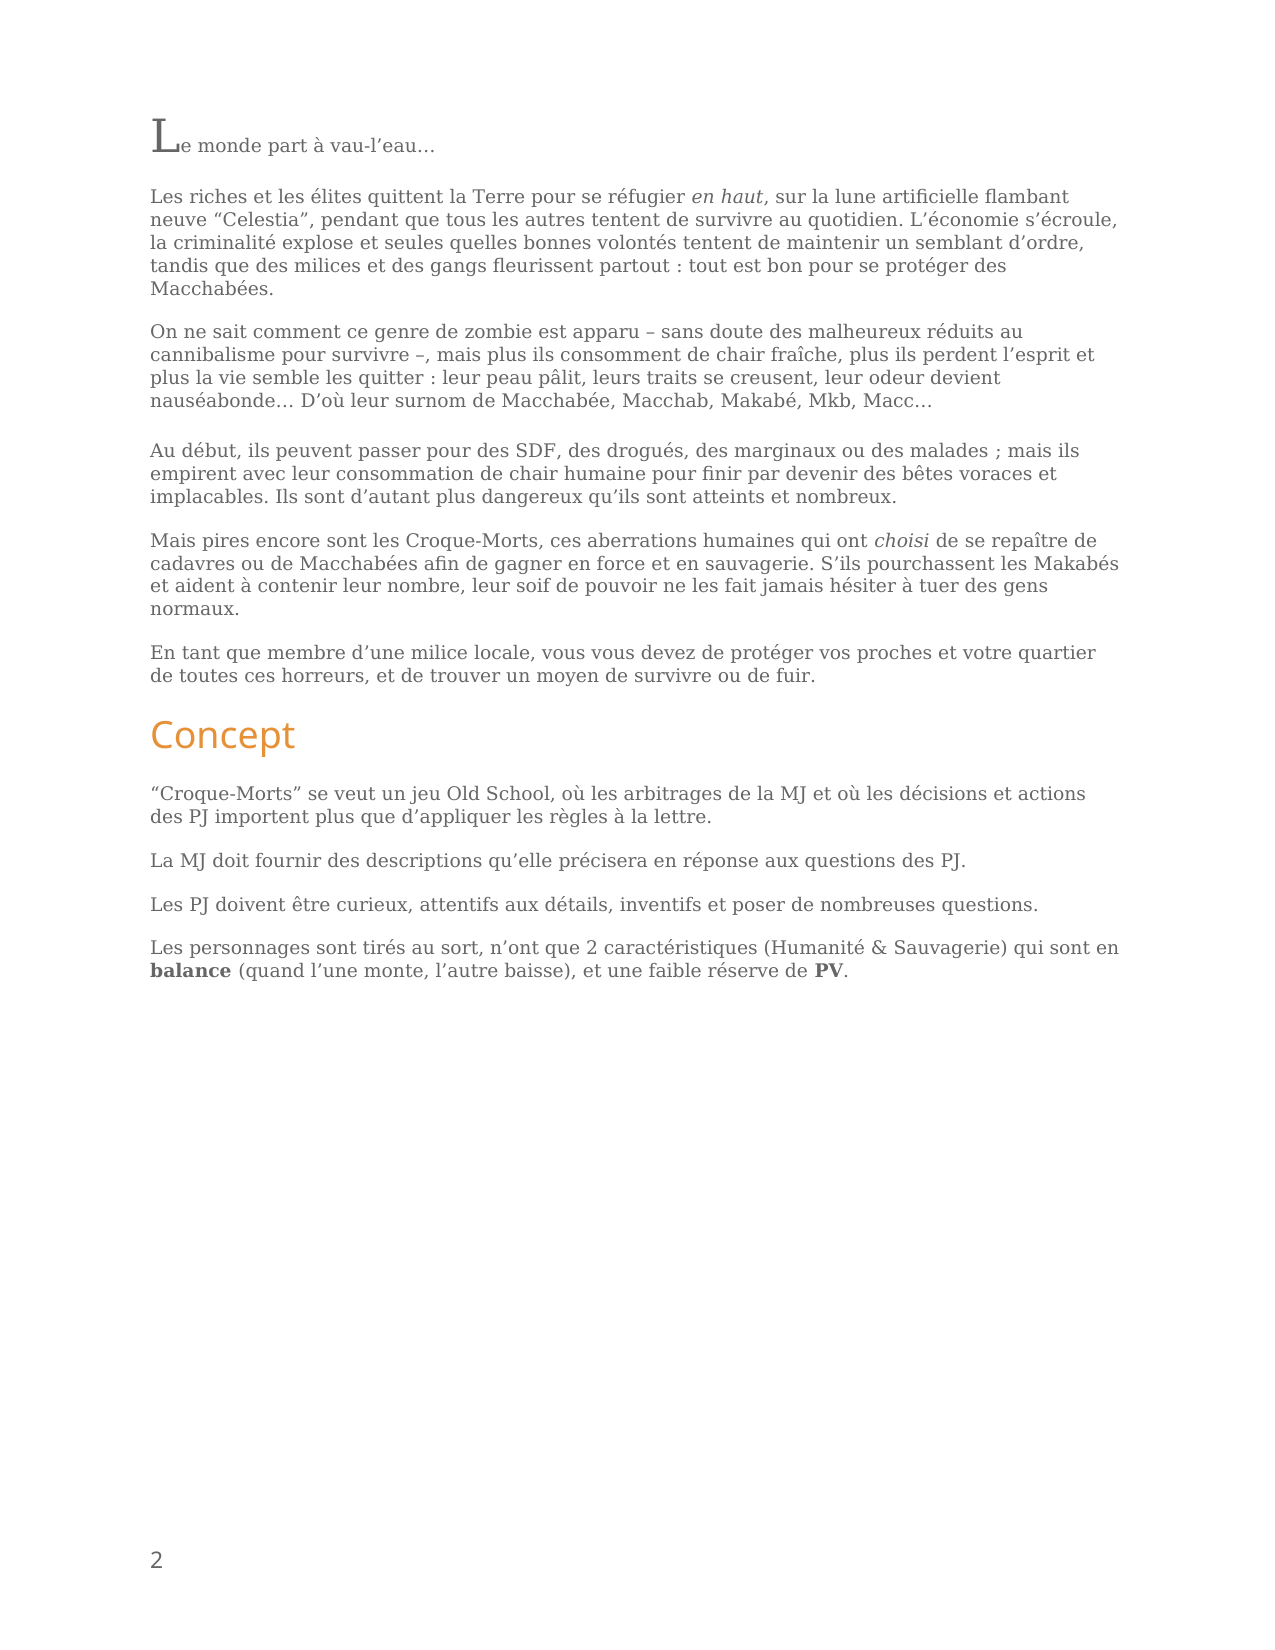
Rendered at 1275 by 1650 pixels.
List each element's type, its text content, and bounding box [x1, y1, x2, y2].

text En tant que membre d’une milice locale, vous vous devez de protéger vos proches et votre quartier de toutes ces horreurs, et de trouver un moyen de survivre ou de fuir. [150, 642, 1125, 687]
text Les PJ doivent être curieux, attentifs aux détails, inventifs et poser de nombreuses questions. [150, 893, 1125, 915]
text “Croque-Morts” se veut un jeu Old School, où les arbitrages de la MJ et où les décisions et actions des PJ importent plus que d’appliquer les règles à la lettre. [150, 783, 1125, 828]
text On ne sait comment ce genre de zombie est apparu – sans doute des malheureux réduits au cannibalisme pour survivre –, mais plus ils consomment de chair fraîche, plus ils perdent l’esprit et plus la vie semble les quitter : leur peau pâlit, leurs traits se creusent, leur odeur devient nauséabonde… D’où leur surnom de Macchabée, Macchab, Makabé, Mkb, Macc… [150, 322, 1125, 412]
text Mais pires encore sont les Croque-Morts, ces aberrations humaines qui ont choisi de se repaître de cadavres ou de Macchabées afin de gagner en force et en sauvagerie. S’ils pourchassent les Makabés et aident à contenir leur nombre, leur soif de pouvoir ne les fait jamais hésiter à tuer des gens normaux. [150, 529, 1125, 620]
text Le monde part à vau-l’eau… [150, 109, 1125, 163]
text La MJ doit fournir des descriptions qu’elle précisera en réponse aux questions des PJ. [150, 850, 1125, 872]
text Au début, ils peuvent passer pour des SDF, des drogués, des marginaux ou des malades ; mais ils empirent avec leur consommation de chair humaine pour finir par devenir des bêtes voraces et implacables. Ils sont d’autant plus dangereux qu’ils sont atteints et nombreux. [150, 440, 1125, 508]
subtitle Concept [150, 709, 1125, 760]
text Les riches et les élites quittent la Terre pour se réfugier en haut, sur la lune artificielle flambant neuve “Celestia”, pendant que tous les autres tentent de survivre au quotidien. L’économie s’écroule, la criminalité explose et seules quelles bonnes volontés tentent de maintenir un semblant d’ordre, tandis que des milices et des gangs fleurissent partout : tout est bon pour se protéger des Macchabées. [150, 186, 1125, 300]
text Les personnages sont tirés au sort, n’ont que 2 caractéristiques (Humanité & Sauvagerie) qui sont en balance (quand l’une monte, l’autre baisse), et une faible réserve de PV. [150, 937, 1125, 982]
